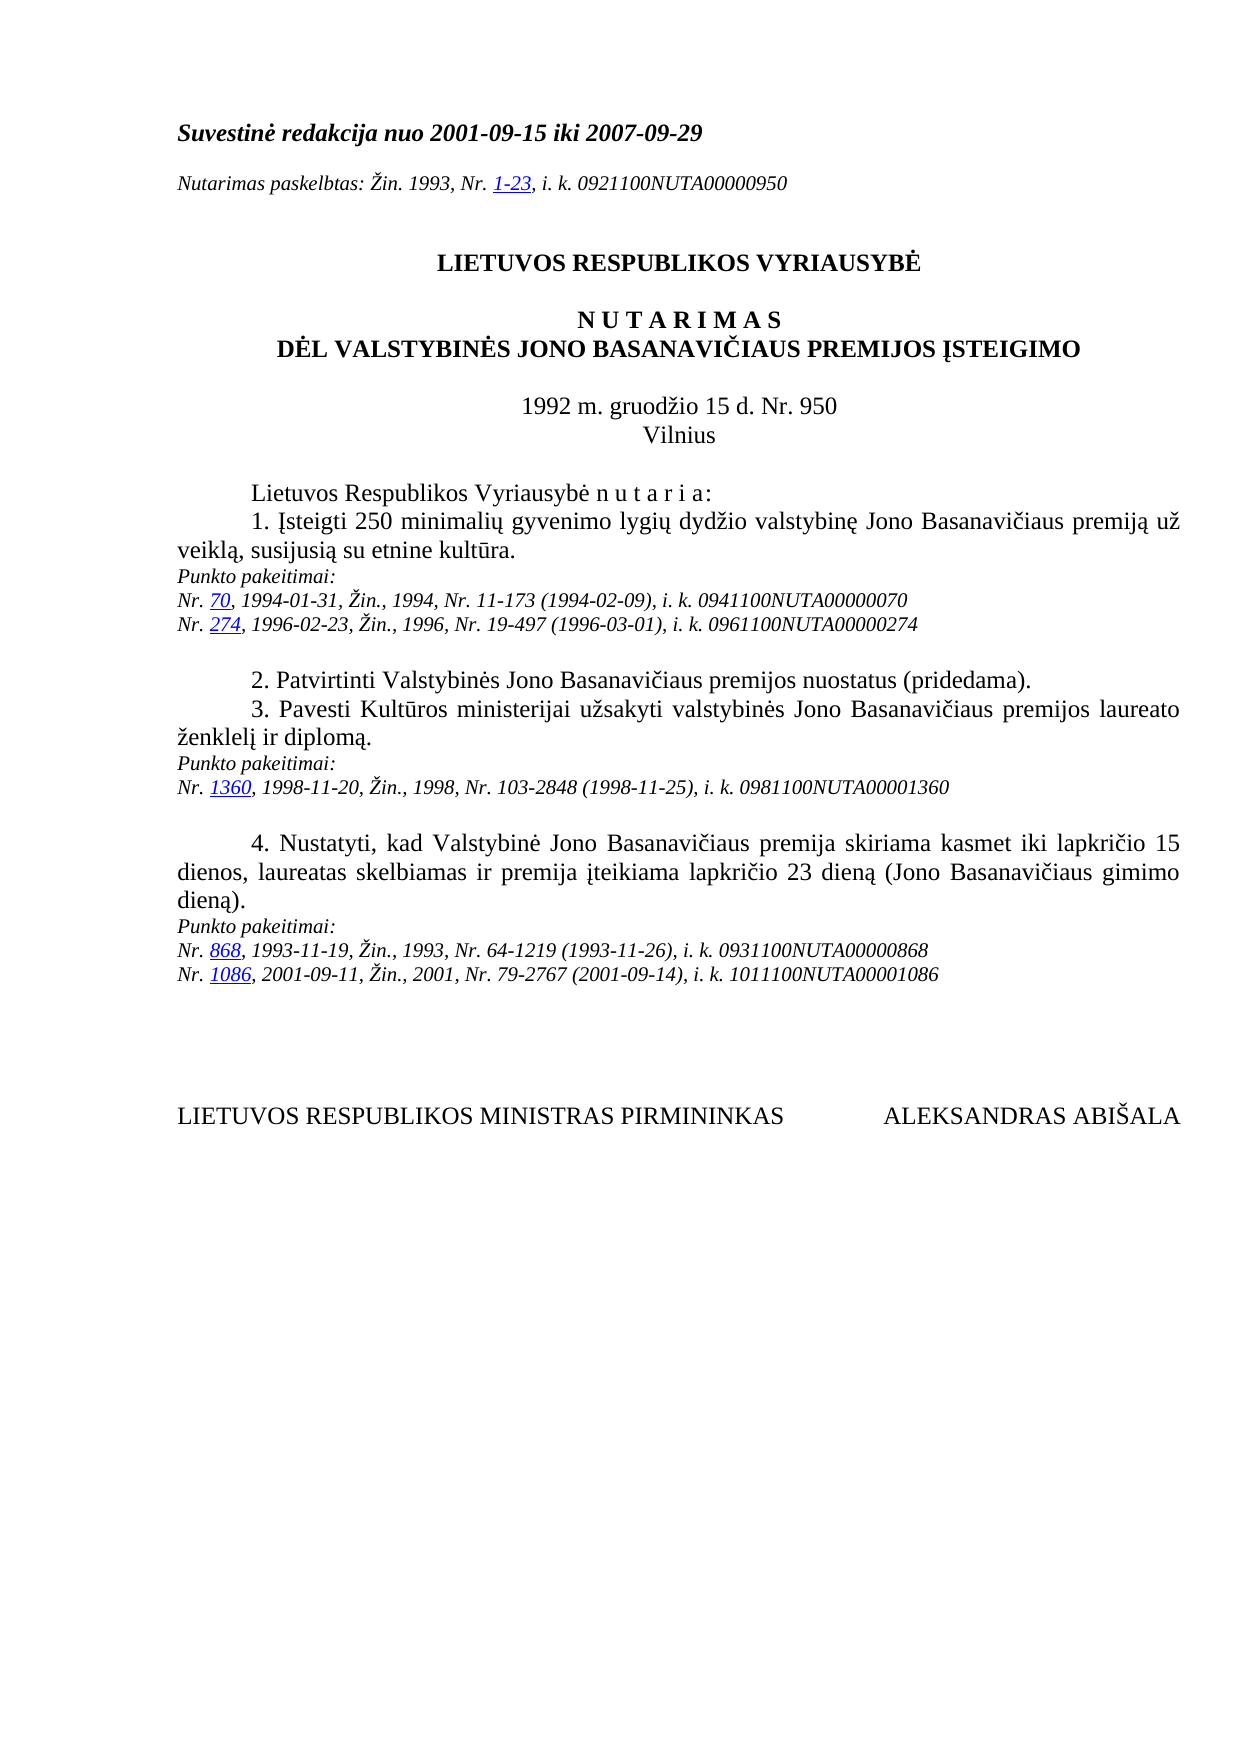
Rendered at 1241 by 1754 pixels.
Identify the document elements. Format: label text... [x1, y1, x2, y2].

text Punkto pakeitimai: [177, 564, 1181, 588]
text Nr. 1360, 1998-11-20, Žin., 1998, Nr. 103-2848 (1998-11-25), i. k. 0981100NUTA00001360 [177, 775, 1181, 799]
text Vilnius [177, 420, 1181, 449]
text Punkto pakeitimai: [177, 751, 1181, 775]
text 3. Pavesti Kultūros ministerijai užsakyti valstybinės Jono Basanavičiaus premijos laureato ženklelį ir diplomą. [177, 694, 1181, 751]
text Punkto pakeitimai: [177, 914, 1181, 938]
text 1. Įsteigti 250 minimalių gyvenimo lygių dydžio valstybinę Jono Basanavičiaus premiją už veiklą, susijusią su etnine kultūra. [177, 506, 1181, 564]
text LIETUVOS RESPUBLIKOS VYRIAUSYBĖ [177, 248, 1181, 276]
text Nr. 868, 1993-11-19, Žin., 1993, Nr. 64-1219 (1993-11-26), i. k. 0931100NUTA00000868 [177, 938, 1181, 962]
text LIETUVOS RESPUBLIKOS MINISTRAS PIRMININKAS ALEKSANDRAS ABIŠALA [177, 1101, 1181, 1130]
text Nr. 1086, 2001-09-11, Žin., 2001, Nr. 79-2767 (2001-09-14), i. k. 1011100NUTA00001086 [177, 962, 1181, 986]
text Lietuvos Respublikos Vyriausybė nutaria: [177, 478, 1181, 506]
text Nr. 274, 1996-02-23, Žin., 1996, Nr. 19-497 (1996-03-01), i. k. 0961100NUTA00000274 [177, 612, 1181, 636]
text 2. Patvirtinti Valstybinės Jono Basanavičiaus premijos nuostatus (pridedama). [177, 665, 1181, 694]
text N U T A R I M A S [177, 305, 1181, 334]
text Nr. 70, 1994-01-31, Žin., 1994, Nr. 11-173 (1994-02-09), i. k. 0941100NUTA00000070 [177, 588, 1181, 612]
text Nutarimas paskelbtas: Žin. 1993, Nr. 1-23, i. k. 0921100NUTA00000950 [177, 171, 1181, 195]
text DĖL VALSTYBINĖS JONO BASANAVIČIAUS PREMIJOS ĮSTEIGIMO [177, 334, 1181, 363]
text 4. Nustatyti, kad Valstybinė Jono Basanavičiaus premija skiriama kasmet iki lapkričio 15 dienos, laureatas skelbiamas ir premija įteikiama lapkričio 23 dieną (Jono Basanavičiaus gimimo dieną). [177, 828, 1181, 914]
text 1992 m. gruodžio 15 d. Nr. 950 [177, 391, 1181, 420]
text Suvestinė redakcija nuo 2001-09-15 iki 2007-09-29 [177, 118, 1181, 147]
